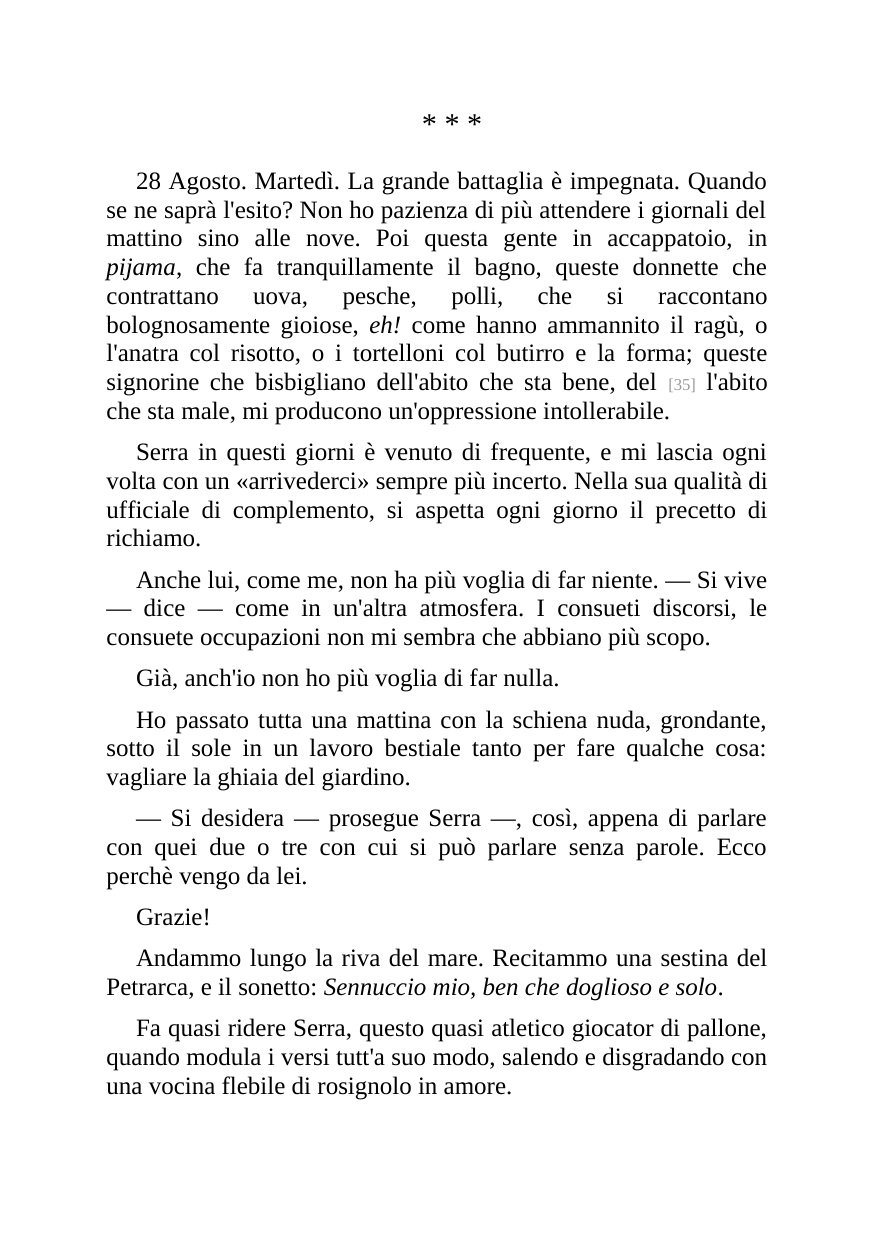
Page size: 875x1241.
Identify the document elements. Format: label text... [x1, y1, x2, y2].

text Grazie! [106, 902, 768, 931]
text Andammo lungo la riva del mare. Recitammo una sestina del Petrarca, e il sonetto: Sennuccio mio, ben che doglioso e solo. [106, 943, 768, 1001]
text Serra in questi giorni è venuto di frequente, e mi lascia ogni volta con un «arrivederci» sempre più incerto. Nella sua qualità di ufficiale di complemento, si aspetta ogni giorno il precetto di richiamo. [106, 437, 768, 552]
text Già, anch'io non ho più voglia di far nulla. [106, 663, 768, 692]
text 28 Agosto. Martedì. La grande battaglia è impegnata. Quando se ne saprà l'esito? Non ho pazienza di più attendere i giornali del mattino sino alle nove. Poi questa gente in accappatoio, in pijama, che fa tranquillamente il bagno, queste donnette che contrattano uova, pesche, polli, che si raccontano bolognosamente gioiose, eh! come hanno ammannito il ragù, o l'anatra col risotto, o i tortelloni col butirro e la forma; queste signorine che bisbigliano dell'abito che sta bene, del [35] l'abito che sta male, mi producono un'oppressione intollerabile. [106, 166, 768, 425]
text Anche lui, come me, non ha più voglia di far niente. — Si vive — dice — come in un'altra atmosfera. I consueti discorsi, le consuete occupazioni non mi sembra che abbiano più scopo. [106, 565, 768, 651]
text Fa quasi ridere Serra, questo quasi atletico giocator di pallone, quando modula i versi tutt'a suo modo, salendo e disgradando con una vocina flebile di rosignolo in amore. [106, 1013, 768, 1100]
text Ho passato tutta una mattina con la schiena nuda, grondante, sotto il sole in un lavoro bestiale tanto per fare qualche cosa: vagliare la ghiaia del giardino. [106, 705, 768, 791]
text * * * [106, 106, 768, 141]
text — Si desidera — prosegue Serra —, così, appena di parlare con quei due o tre con cui si può parlare senza parole. Ecco perchè vengo da lei. [106, 803, 768, 890]
